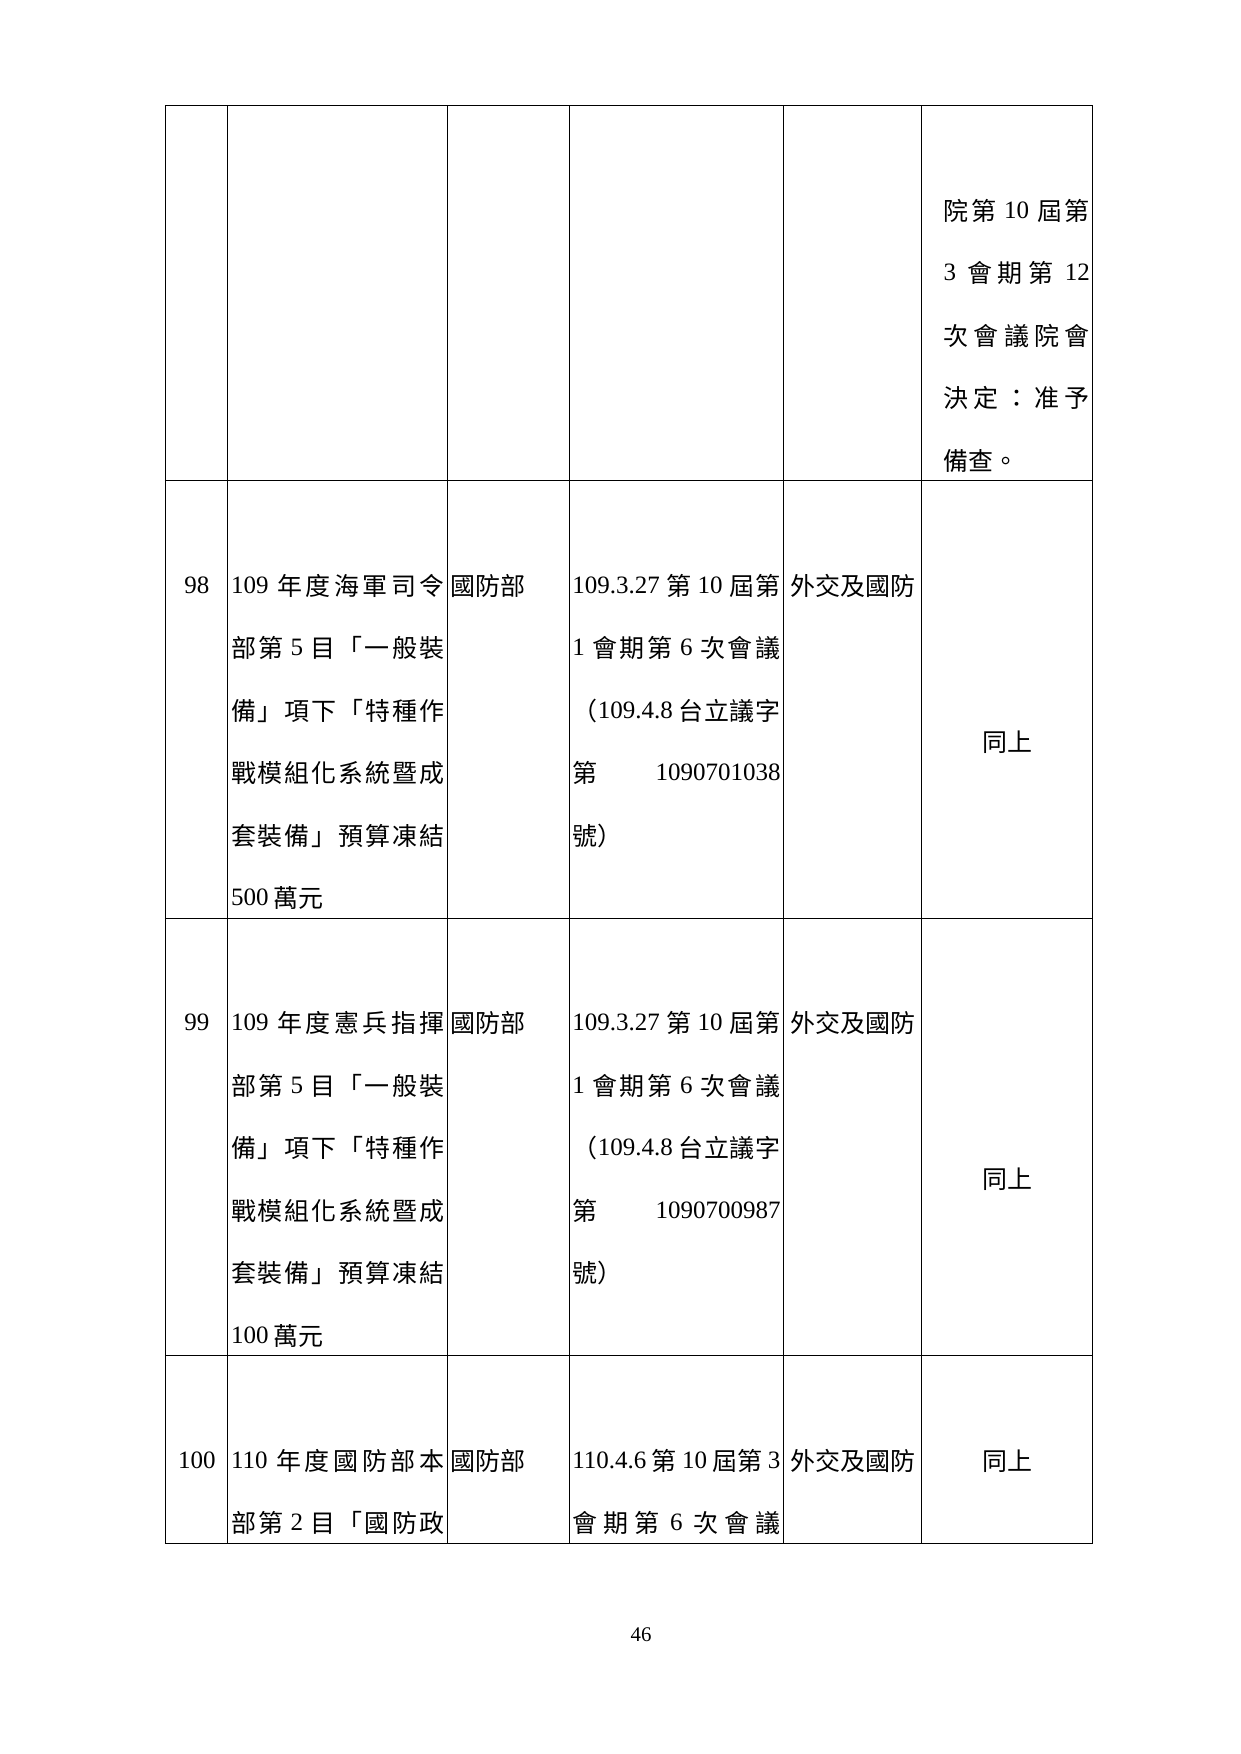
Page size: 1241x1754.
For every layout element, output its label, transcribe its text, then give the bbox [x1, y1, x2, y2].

table_cell 同上 [922, 1356, 1092, 1543]
table_cell [228, 106, 447, 480]
table_cell 109年度憲兵指揮部第5目「一般裝備」項下「特種作戰模組化系統暨成套裝備」預算凍結100萬元 [228, 919, 447, 1355]
table_cell 院第10屆第3會期第12次會議院會決定：准予備查。 [922, 106, 1092, 480]
table_cell 外交及國防 [784, 481, 921, 918]
table_cell [784, 106, 921, 480]
table_cell 同上 [922, 919, 1092, 1355]
table_cell 110.4.6第10屆第3會期第6次會議 [570, 1356, 783, 1543]
table_cell 國防部 [448, 481, 569, 918]
table_cell 國防部 [448, 1356, 569, 1543]
table_cell 外交及國防 [784, 1356, 921, 1543]
table_cell 國防部 [448, 919, 569, 1355]
table_cell 109年度海軍司令部第5目「一般裝備」項下「特種作戰模組化系統暨成套裝備」預算凍結500萬元 [228, 481, 447, 918]
table_cell [166, 919, 227, 1355]
table_cell [166, 106, 227, 480]
table_cell 外交及國防 [784, 919, 921, 1355]
table_cell 109.3.27第10屆第1會期第6次會議（109.4.8台立議字第1090701038號） [570, 481, 783, 918]
table_cell 110年度國防部本部第2目「國防政 [228, 1356, 447, 1543]
table_cell 109.3.27第10屆第1會期第6次會議（109.4.8台立議字第1090700987號） [570, 919, 783, 1355]
table_cell 同上 [922, 481, 1092, 918]
table_cell [166, 1356, 227, 1543]
table_cell [570, 106, 783, 480]
table_cell [166, 481, 227, 918]
table_cell [448, 106, 569, 480]
